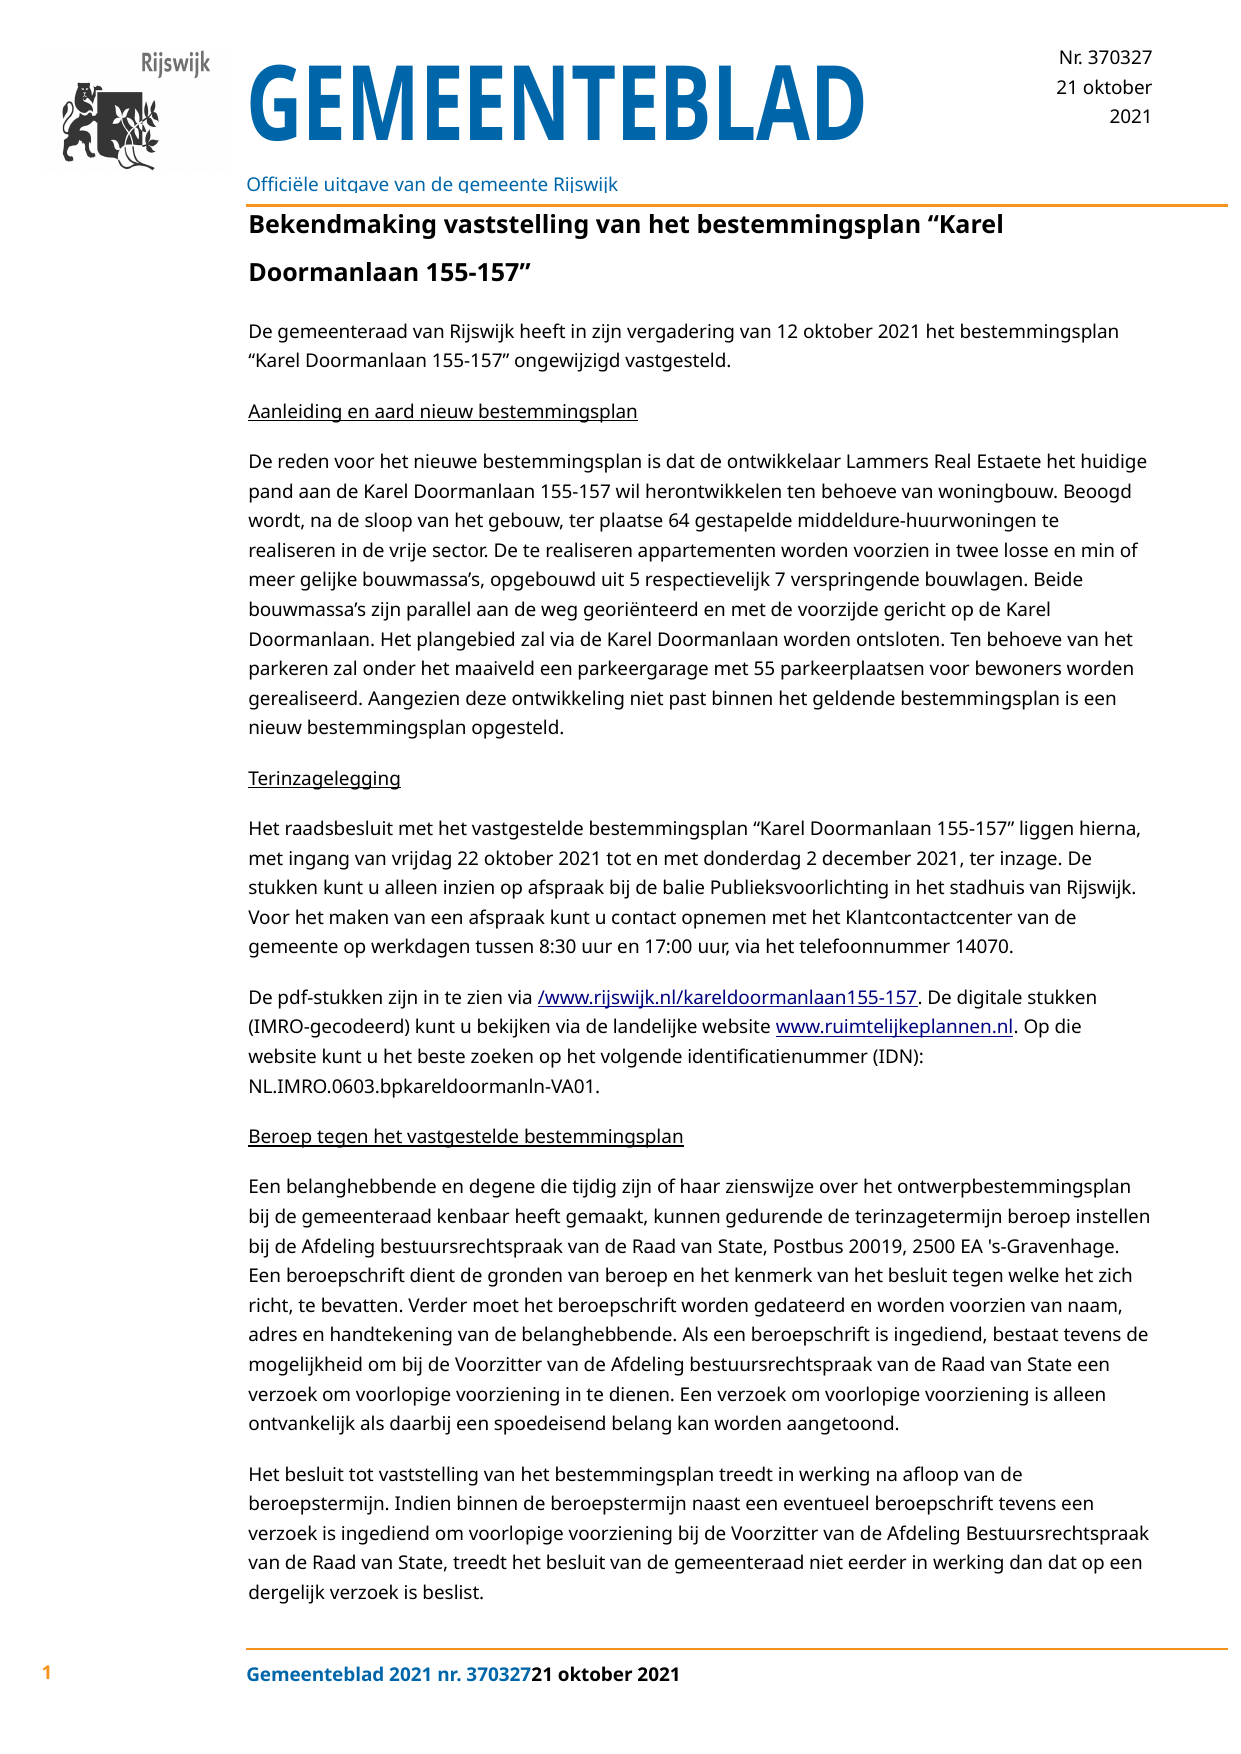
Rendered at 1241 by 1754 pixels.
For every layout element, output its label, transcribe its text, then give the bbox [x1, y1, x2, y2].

text Aanleiding en aard nieuw bestemmingsplan [248, 398, 1152, 424]
text Bekendmaking vaststelling van het bestemmingsplan “Karel Doormanlaan 155-157” [248, 207, 1152, 288]
text De gemeenteraad van Rijswijk heeft in zijn vergadering van 12 oktober 2021 het bestemmingsplan “Karel Doormanlaan 155-157” ongewijzigd vastgesteld. [248, 318, 1152, 373]
text Beroep tegen het vastgestelde bestemmingsplan [248, 1123, 1152, 1149]
text Het raadsbesluit met het vastgestelde bestemmingsplan “Karel Doormanlaan 155-157” liggen hierna, met ingang van vrijdag 22 oktober 2021 tot en met donderdag 2 december 2021, ter inzage. De stukken kunt u alleen inzien op afspraak bij de balie Publieksvoorlichting in het stadhuis van Rijswijk. Voor het maken van een afspraak kunt u contact opnemen met het Klantcontactcenter van de gemeente op werkdagen tussen 8:30 uur en 17:00 uur, via het telefoonnummer 14070. [248, 815, 1152, 959]
text Het besluit tot vaststelling van het bestemmingsplan treedt in werking na afloop van de beroepstermijn. Indien binnen de beroepstermijn naast een eventueel beroepschrift tevens een verzoek is ingediend om voorlopige voorziening bij de Voorzitter van de Afdeling Bestuursrechtspraak van de Raad van State, treedt het besluit van de gemeenteraad niet eerder in werking dan dat op een dergelijk verzoek is beslist. [248, 1461, 1152, 1605]
text Terinzagelegging [248, 765, 1152, 791]
text De pdf-stukken zijn in te zien via /www.rijswijk.nl/kareldoormanlaan155-157. De digitale stukken (IMRO-gecodeerd) kunt u bekijken via de landelijke website www.ruimtelijkeplannen.nl. Op die website kunt u het beste zoeken op het volgende identificatienummer (IDN): NL.IMRO.0603.bpkareldoormanln-VA01. [248, 984, 1152, 1099]
picture [41, 47, 231, 172]
text Een belanghebbende en degene die tijdig zijn of haar zienswijze over het ontwerpbestemmingsplan bij de gemeenteraad kenbaar heeft gemaakt, kunnen gedurende de terinzagetermijn beroep instellen bij de Afdeling bestuursrechtspraak van de Raad van State, Postbus 20019, 2500 EA 's-Gravenhage. Een beroepschrift dient de gronden van beroep en het kenmerk van het besluit tegen welke het zich richt, te bevatten. Verder moet het beroepschrift worden gedateerd en worden voorzien van naam, adres en handtekening van de belanghebbende. Als een beroepschrift is ingediend, bestaat tevens de mogelijkheid om bij de Voorzitter van de Afdeling bestuursrechtspraak van de Raad van State een verzoek om voorlopige voorziening in te dienen. Een verzoek om voorlopige voorziening is alleen ontvankelijk als daarbij een spoedeisend belang kan worden aangetoond. [248, 1174, 1152, 1436]
text De reden voor het nieuwe bestemmingsplan is dat de ontwikkelaar Lammers Real Estaete het huidige pand aan de Karel Doormanlaan 155-157 wil herontwikkelen ten behoeve van woningbouw. Beoogd wordt, na de sloop van het gebouw, ter plaatse 64 gestapelde middeldure-huurwoningen te realiseren in de vrije sector. De te realiseren appartementen worden voorzien in twee losse en min of meer gelijke bouwmassa’s, opgebouwd uit 5 respectievelijk 7 verspringende bouwlagen. Beide bouwmassa’s zijn parallel aan de weg georiënteerd en met de voorzijde gericht op de Karel Doormanlaan. Het plangebied zal via de Karel Doormanlaan worden ontsloten. Ten behoeve van het parkeren zal onder het maaiveld een parkeergarage met 55 parkeerplaatsen voor bewoners worden gerealiseerd. Aangezien deze ontwikkeling niet past binnen het geldende bestemmingsplan is een nieuw bestemmingsplan opgesteld. [248, 448, 1152, 740]
